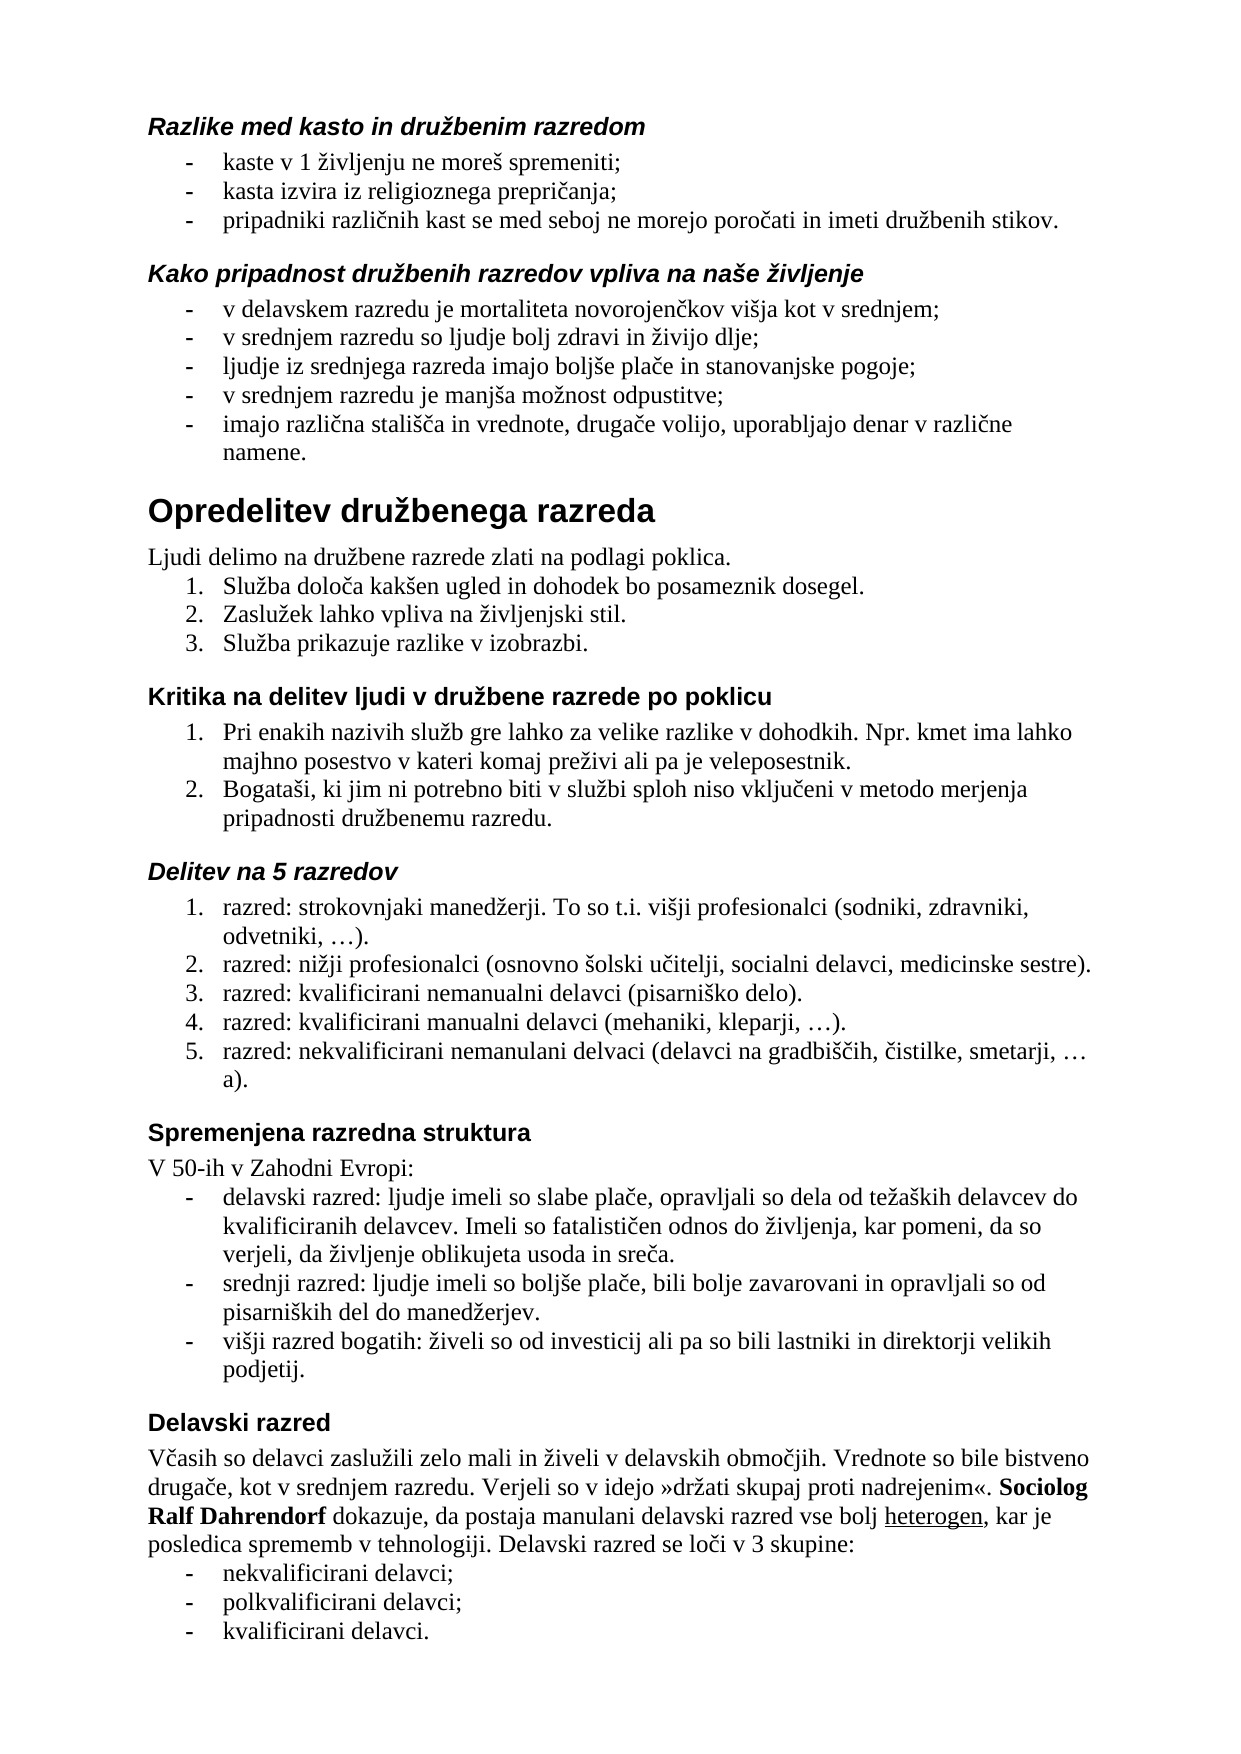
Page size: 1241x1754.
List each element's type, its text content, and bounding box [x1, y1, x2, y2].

list ljudje iz srednjega razreda imajo boljše plače in stanovanjske pogoje; [185, 351, 1092, 380]
list kasta izvira iz religioznega prepričanja; [185, 176, 1092, 205]
list višji razred bogatih: živeli so od investicij ali pa so bili lastniki in direktorji velikih podjetij. [185, 1326, 1092, 1383]
subtitle Delitev na 5 razredov [148, 857, 1092, 886]
list v srednjem razredu so ljudje bolj zdravi in živijo dlje; [185, 322, 1092, 351]
list delavski razred: ljudje imeli so slabe plače, opravljali so dela od težaških delavcev do kvalificiranih delavcev. Imeli so fatalističen odnos do življenja, kar pomeni, da so verjeli, da življenje oblikujeta usoda in sreča. [185, 1182, 1092, 1268]
list pripadniki različnih kast se med seboj ne morejo poročati in imeti družbenih stikov. [185, 205, 1092, 234]
text V 50-ih v Zahodni Evropi: [148, 1153, 1092, 1182]
list v srednjem razredu je manjša možnost odpustitve; [185, 380, 1092, 409]
text Ljudi delimo na družbene razrede zlati na podlagi poklica. [148, 542, 1092, 571]
subtitle Kako pripadnost družbenih razredov vpliva na naše življenje [148, 259, 1092, 287]
list Zaslužek lahko vpliva na življenjski stil. [185, 599, 1092, 628]
subtitle Razlike med kasto in družbenim razredom [148, 112, 1092, 141]
list srednji razred: ljudje imeli so boljše plače, bili bolje zavarovani in opravljali so od pisarniških del do manedžerjev. [185, 1268, 1092, 1326]
list kvalificirani delavci. [185, 1616, 1092, 1644]
list razred: nižji profesionalci (osnovno šolski učitelji, socialni delavci, medicinske sestre). [185, 949, 1092, 978]
subtitle Kritika na delitev ljudi v družbene razrede po poklicu [148, 682, 1092, 711]
list Služba prikazuje razlike v izobrazbi. [185, 628, 1092, 657]
list razred: nekvalificirani nemanulani delvaci (delavci na gradbiščih, čistilke, smetarji, …a). [185, 1036, 1092, 1093]
list nekvalificirani delavci; [185, 1558, 1092, 1587]
list Služba določa kakšen ugled in dohodek bo posameznik dosegel. [185, 571, 1092, 599]
list razred: kvalificirani manualni delavci (mehaniki, kleparji, …). [185, 1007, 1092, 1036]
text Včasih so delavci zaslužili zelo mali in živeli v delavskih območjih. Vrednote so bile bistveno drugače, kot v srednjem razredu. Verjeli so v idejo »držati skupaj proti nadrejenim«. Sociolog Ralf Dahrendorf dokazuje, da postaja manulani delavski razred vse bolj heterogen, kar je posledica sprememb v tehnologiji. Delavski razred se loči v 3 skupine: [148, 1443, 1092, 1558]
list polkvalificirani delavci; [185, 1587, 1092, 1616]
list Bogataši, ki jim ni potrebno biti v službi sploh niso vključeni v metodo merjenja pripadnosti družbenemu razredu. [185, 774, 1092, 832]
subtitle Opredelitev družbenega razreda [148, 491, 1092, 529]
list razred: strokovnjaki manedžerji. To so t.i. višji profesionalci (sodniki, zdravniki, odvetniki, …). [185, 892, 1092, 949]
list razred: kvalificirani nemanualni delavci (pisarniško delo). [185, 978, 1092, 1007]
list kaste v 1 življenju ne moreš spremeniti; [185, 147, 1092, 176]
list v delavskem razredu je mortaliteta novorojenčkov višja kot v srednjem; [185, 294, 1092, 322]
list imajo različna stališča in vrednote, drugače volijo, uporabljajo denar v različne namene. [185, 409, 1092, 466]
subtitle Spremenjena razredna struktura [148, 1118, 1092, 1147]
subtitle Delavski razred [148, 1408, 1092, 1437]
list Pri enakih nazivih služb gre lahko za velike razlike v dohodkih. Npr. kmet ima lahko majhno posestvo v kateri komaj preživi ali pa je veleposestnik. [185, 717, 1092, 774]
